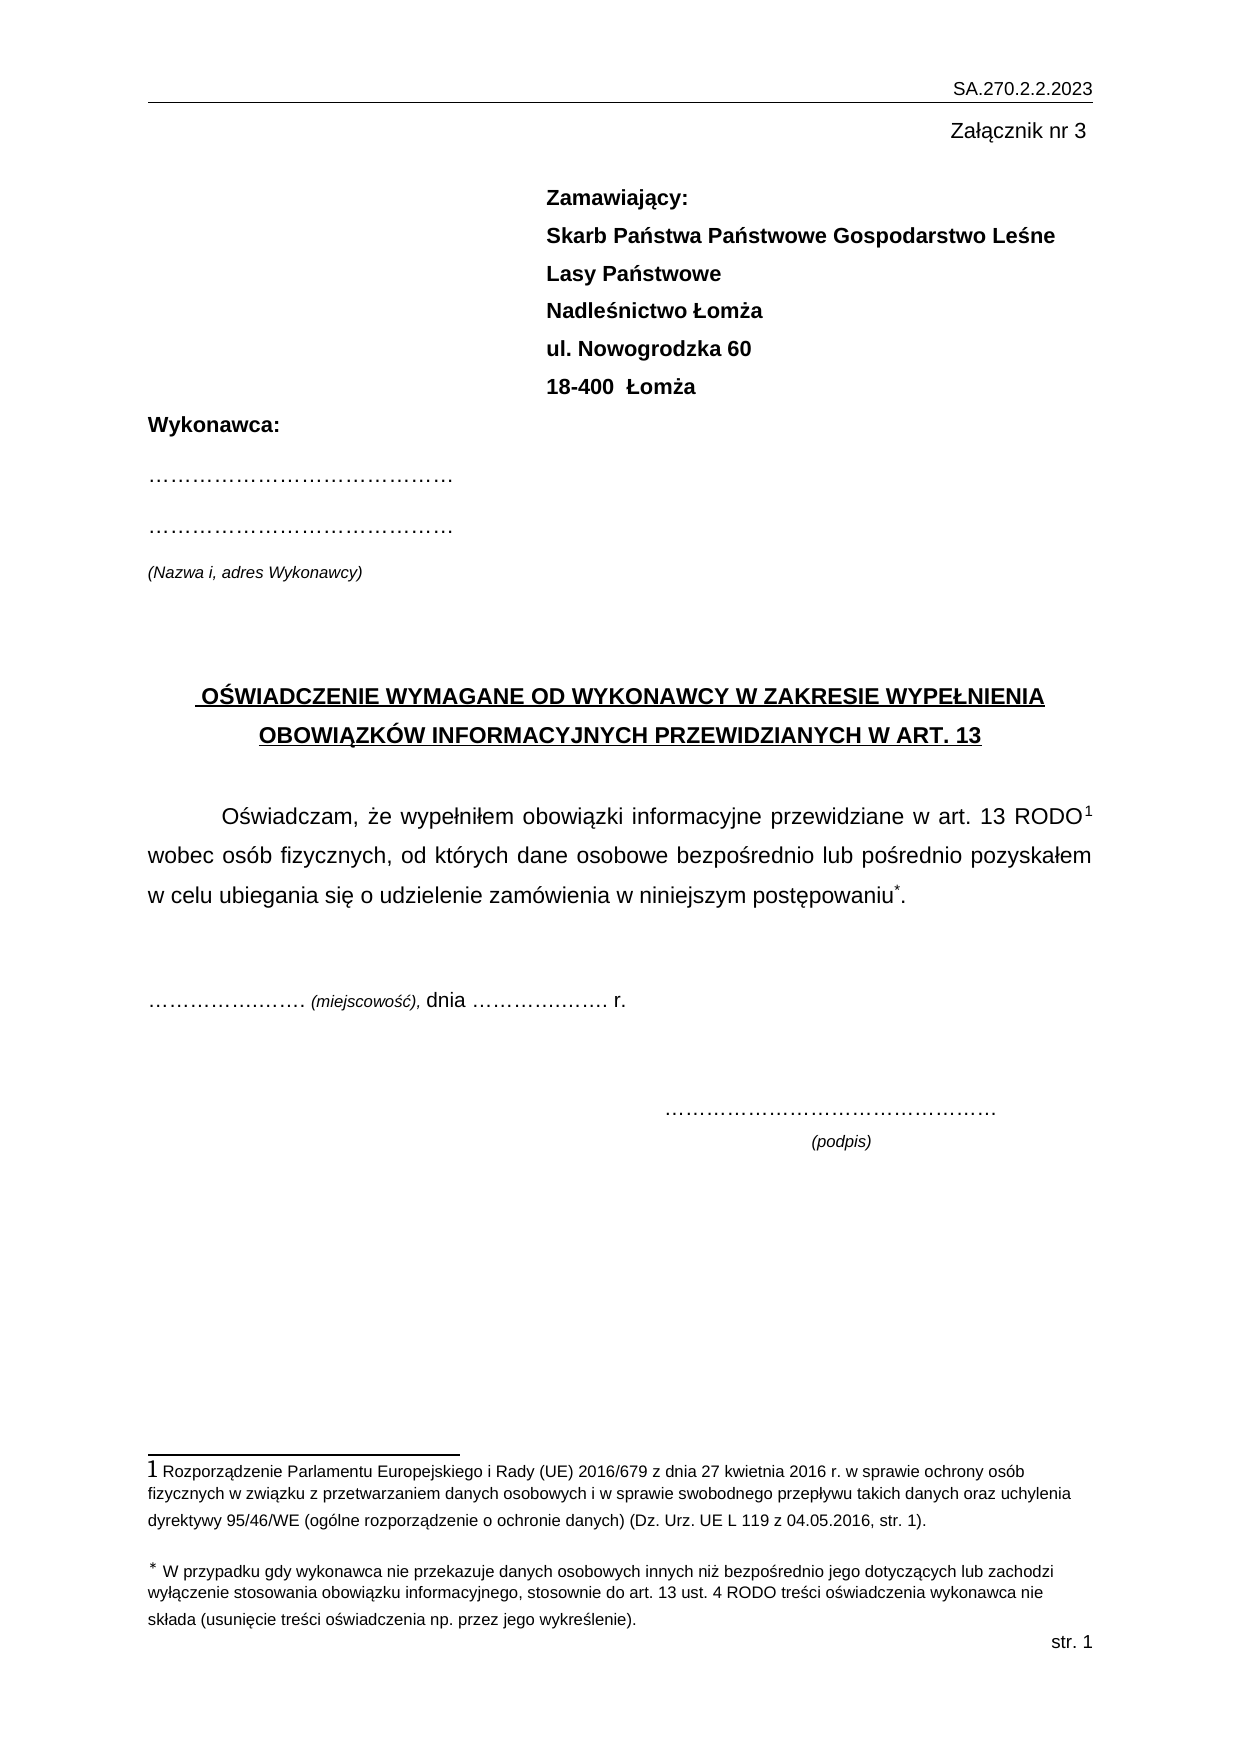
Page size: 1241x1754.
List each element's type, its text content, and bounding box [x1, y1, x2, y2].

text (podpis) [738, 1132, 1093, 1151]
text Wykonawca: [148, 412, 1093, 437]
text Rozporządzenie Parlamentu Europejskiego i Rady (UE) 2016/679 z dnia 27 kwietnia 2016 r. w sprawie ochrony osób fizycznych w związku z przetwarzaniem danych osobowych i w sprawie swobodnego przepływu takich danych oraz uchylenia dyrektywy 95/46/WE (ogólne rozporządzenie o ochronie danych) (Dz. Urz. UE L 119 z 04.05.2016, str. 1). [148, 1455, 1093, 1532]
text W przypadku gdy wykonawca nie przekazuje danych osobowych innych niż bezpośrednio jego dotyczących lub zachodzi wyłączenie stosowania obowiązku informacyjnego, stosownie do art. 13 ust. 4 RODO treści oświadczenia wykonawca nie składa (usunięcie treści oświadczenia np. przez jego wykreślenie). [148, 1557, 1093, 1631]
text OŚWIADCZENIE WYMAGANE OD WYKONAWCY W ZAKRESIE WYPEŁNIENIA OBOWIĄZKÓW INFORMACYJNYCH PRZEWIDZIANYCH W ART. 13 [148, 683, 1093, 748]
text Zamawiający: [546, 185, 1093, 210]
text Załącznik nr 3 [546, 118, 1093, 143]
text 18-400 Łomża [546, 374, 1093, 399]
text Skarb Państwa Państwowe Gospodarstwo Leśne Lasy Państwowe [546, 223, 1093, 286]
text Nadleśnictwo Łomża [546, 298, 1093, 324]
text (Nazwa i, adres Wykonawcy) [148, 563, 472, 582]
text ………………………………………… [148, 1096, 1093, 1120]
text …………….……. (miejscowość), dnia ………….……. r. [148, 988, 1093, 1012]
text ………………………………………………………………………… [148, 462, 472, 538]
text ul. Nowogrodzka 60 [546, 336, 1093, 361]
text Oświadczam, że wypełniłem obowiązki informacyjne przewidziane w art. 13 RODO wobec osób fizycznych, od których dane osobowe bezpośrednio lub pośrednio pozyskałem w celu ubiegania się o udzielenie zamówienia w niniejszym postępowaniu. [148, 803, 1093, 908]
